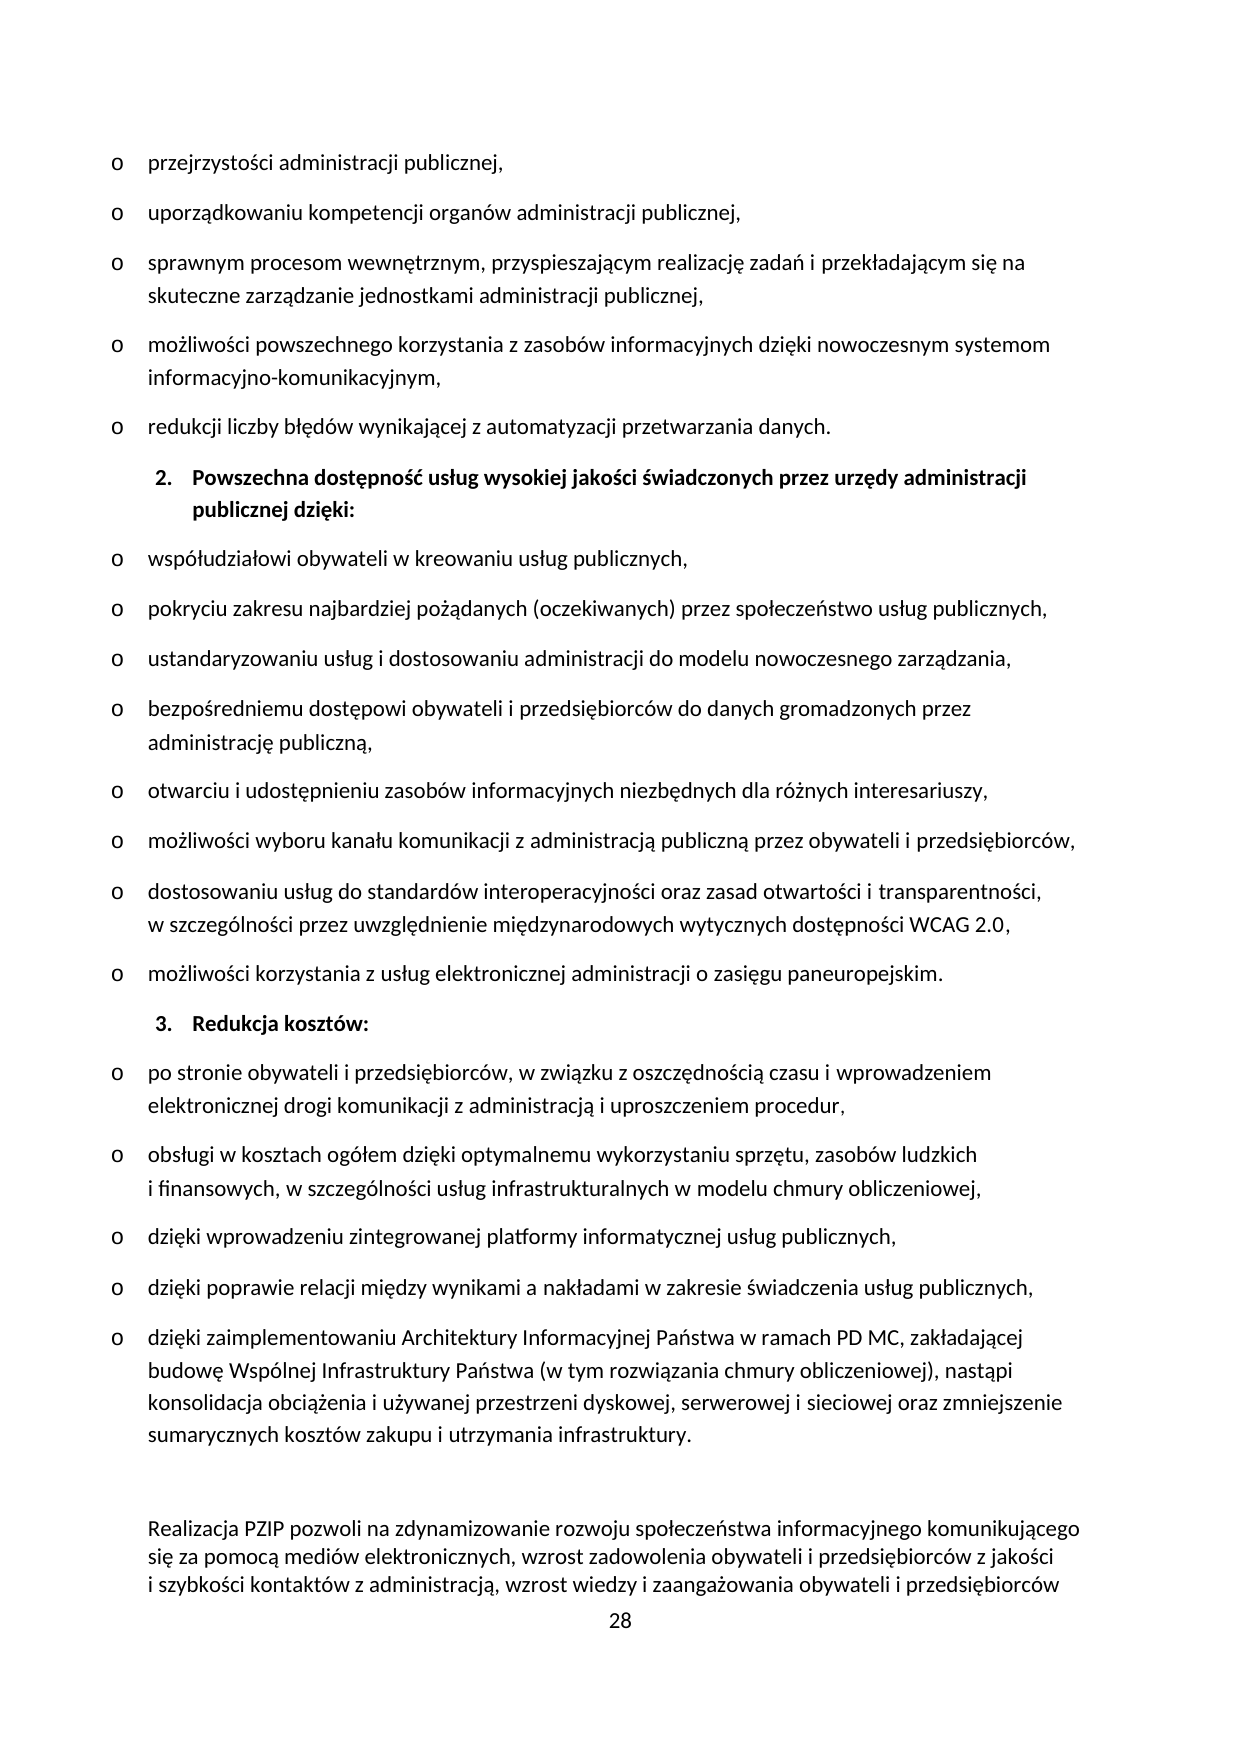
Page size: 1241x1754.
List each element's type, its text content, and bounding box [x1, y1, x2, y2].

list dzięki poprawie relacji między wynikami a nakładami w zakresie świadczenia usług publicznych, [110, 1273, 1093, 1302]
list obsługi w kosztach ogółem dzięki optymalnemu wykorzystaniu sprzętu, zasobów ludzkich i finansowych, w szczególności usług infrastrukturalnych w modelu chmury obliczeniowej, [110, 1140, 1093, 1202]
list możliwości wyboru kanału komunikacji z administracją publiczną przez obywateli i przedsiębiorców, [110, 827, 1093, 856]
text Realizacja PZIP pozwoli na zdynamizowanie rozwoju społeczeństwa informacyjnego komunikującego się za pomocą mediów elektronicznych, wzrost zadowolenia obywateli i przedsiębiorców z jakości i szybkości kontaktów z administracją, wzrost wiedzy i zaangażowania obywateli i przedsiębiorców [148, 1514, 1093, 1598]
list bezpośredniemu dostępowi obywateli i przedsiębiorców do danych gromadzonych przez administrację publiczną, [110, 694, 1093, 756]
list Powszechna dostępność usług wysokiej jakości świadczonych przez urzędy administracji publicznej dzięki: [155, 463, 1093, 523]
list Redukcja kosztów: [155, 1009, 1093, 1037]
list sprawnym procesom wewnętrznym, przyspieszającym realizację zadań i przekładającym się na skuteczne zarządzanie jednostkami administracji publicznej, [110, 248, 1093, 309]
list możliwości powszechnego korzystania z zasobów informacyjnych dzięki nowoczesnym systemom informacyjno-komunikacyjnym, [110, 330, 1093, 392]
list redukcji liczby błędów wynikającej z automatyzacji przetwarzania danych. [110, 412, 1093, 442]
list współudziałowi obywateli w kreowaniu usług publicznych, [110, 544, 1093, 573]
list otwarciu i udostępnieniu zasobów informacyjnych niezbędnych dla różnych interesariuszy, [110, 776, 1093, 806]
list możliwości korzystania z usług elektronicznej administracji o zasięgu paneuropejskim. [110, 959, 1093, 988]
list dostosowaniu usług do standardów interoperacyjności oraz zasad otwartości i transparentności, w szczególności przez uwzględnienie międzynarodowych wytycznych dostępności WCAG 2.0, [110, 877, 1093, 938]
list po stronie obywateli i przedsiębiorców, w związku z oszczędnością czasu i wprowadzeniem elektronicznej drogi komunikacji z administracją i uproszczeniem procedur, [110, 1058, 1093, 1119]
list ustandaryzowaniu usług i dostosowaniu administracji do modelu nowoczesnego zarządzania, [110, 644, 1093, 673]
list dzięki wprowadzeniu zintegrowanej platformy informatycznej usług publicznych, [110, 1222, 1093, 1252]
list przejrzystości administracji publicznej, [110, 148, 1093, 177]
list pokryciu zakresu najbardziej pożądanych (oczekiwanych) przez społeczeństwo usług publicznych, [110, 594, 1093, 623]
list uporządkowaniu kompetencji organów administracji publicznej, [110, 198, 1093, 227]
list dzięki zaimplementowaniu Architektury Informacyjnej Państwa w ramach PD MC, zakładającej budowę Wspólnej Infrastruktury Państwa (w tym rozwiązania chmury obliczeniowej), nastąpi konsolidacja obciążenia i używanej przestrzeni dyskowej, serwerowej i sieciowej oraz zmniejszenie sumarycznych kosztów zakupu i utrzymania infrastruktury. [110, 1323, 1093, 1449]
